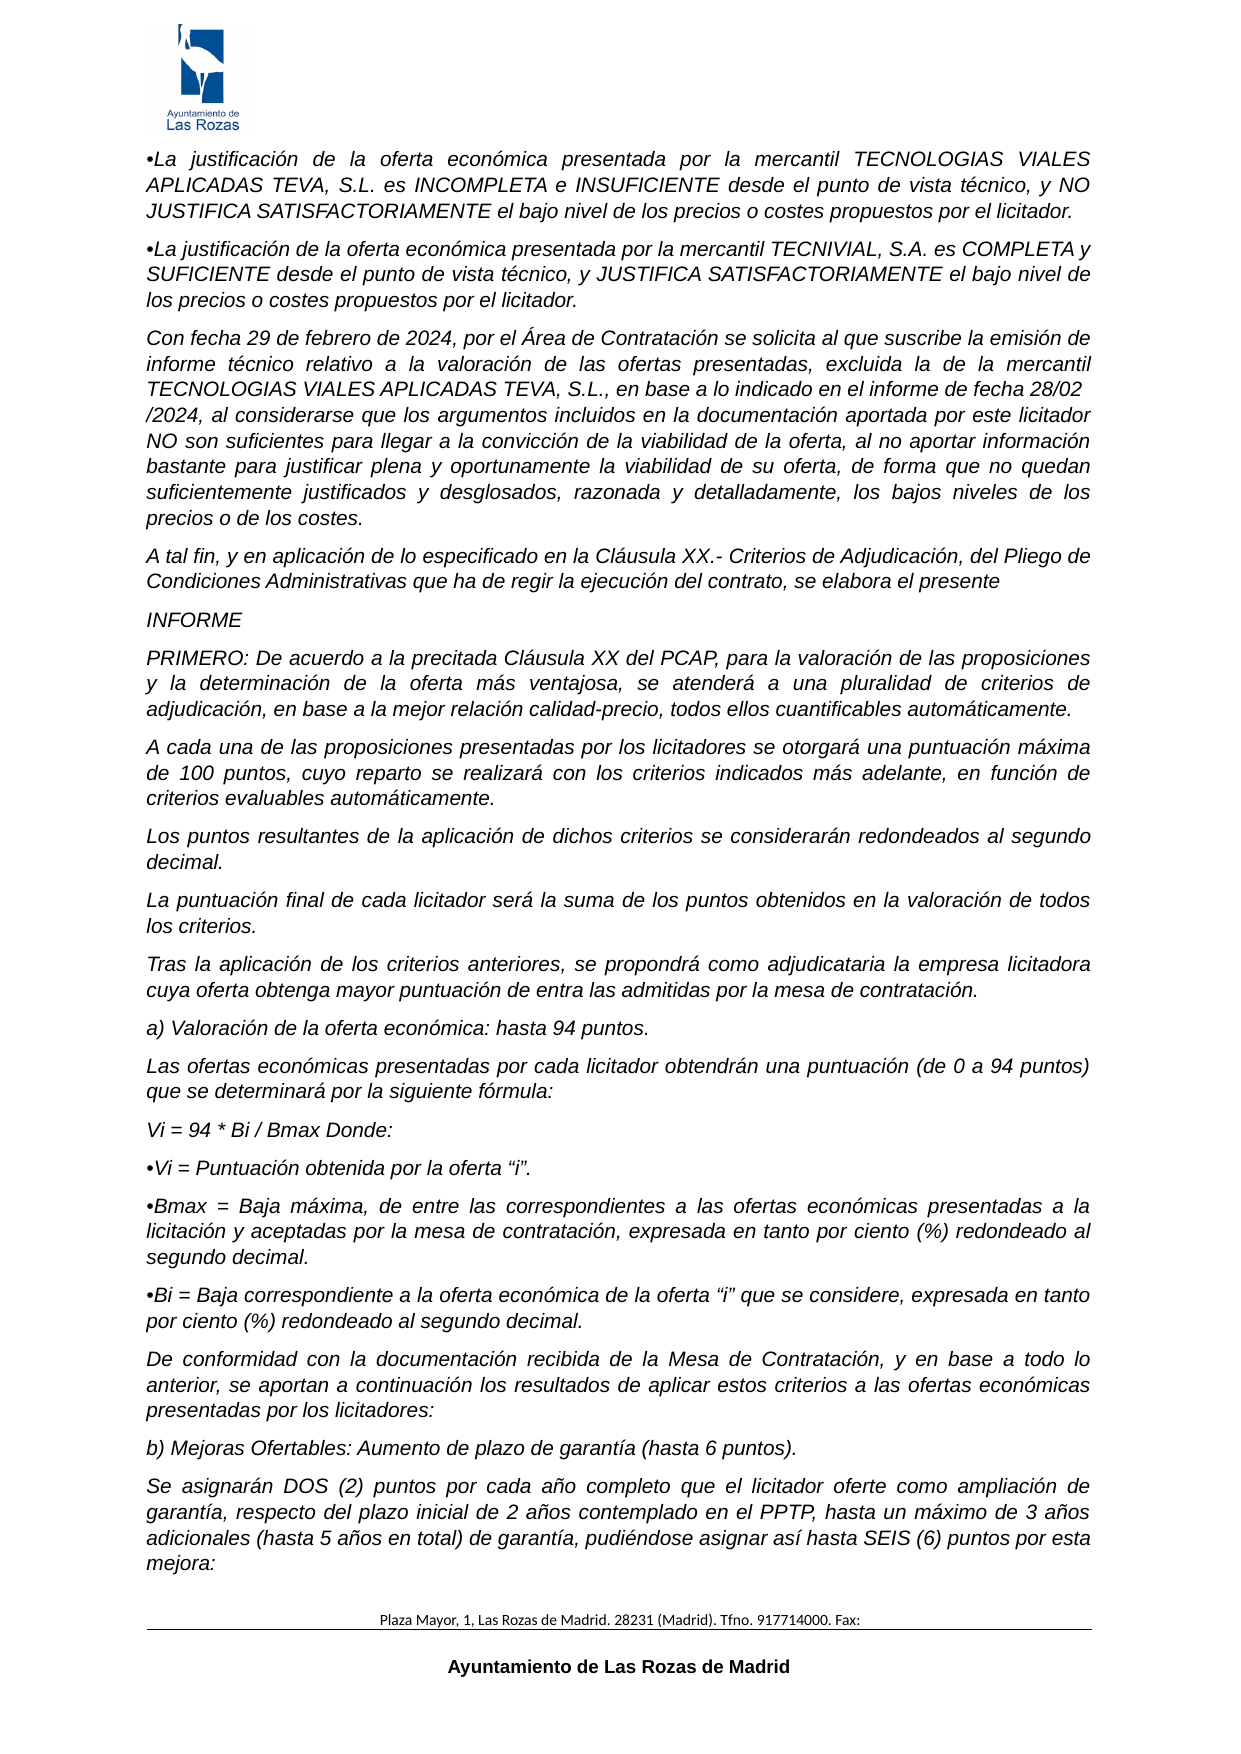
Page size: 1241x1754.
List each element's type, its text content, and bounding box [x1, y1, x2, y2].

text PRIMERO: De acuerdo a la precitada Cláusula XX del PCAP, para la valoración de las proposiciones y la determinación de la oferta más ventajosa, se atenderá a una pluralidad de criterios de adjudicación, en base a la mejor relación calidad-precio, todos ellos cuantificables automáticamente. [146, 646, 1094, 721]
text Se asignarán DOS (2) puntos por cada año completo que el licitador oferte como ampliación de garantía, respecto del plazo inicial de 2 años contemplado en el PPTP, hasta un máximo de 3 años adicionales (hasta 5 años en total) de garantía, pudiéndose asignar así hasta SEIS (6) puntos por esta mejora: [146, 1474, 1094, 1575]
text a) Valoración de la oferta económica: hasta 94 puntos. [146, 1016, 1094, 1039]
text Con fecha 29 de febrero de 2024, por el Área de Contratación se solicita al que suscribe la emisión de informe técnico relativo a la valoración de las ofertas presentadas, excluida la de la mercantil TECNOLOGIAS VIALES APLICADAS TEVA, S.L., en base a lo indicado en el informe de fecha 28/02 [146, 326, 1094, 401]
text Tras la aplicación de los criterios anteriores, se propondrá como adjudicataria la empresa licitadora cuya oferta obtenga mayor puntuación de entra las admitidas por la mesa de contratación. [146, 952, 1094, 1001]
text •La justificación de la oferta económica presentada por la mercantil TECNOLOGIAS VIALES APLICADAS TEVA, S.L. es INCOMPLETA e INSUFICIENTE desde el punto de vista técnico, y NO JUSTIFICA SATISFACTORIAMENTE el bajo nivel de los precios o costes propuestos por el licitador. [146, 147, 1094, 222]
text INFORME [146, 607, 1094, 631]
text b) Mejoras Ofertables: Aumento de plazo de garantía (hasta 6 puntos). [146, 1436, 1094, 1460]
text •Bi = Baja correspondiente a la oferta económica de la oferta “i” que se considere, expresada en tanto por ciento (%) redondeado al segundo decimal. [146, 1283, 1094, 1333]
text A cada una de las proposiciones presentadas por los licitadores se otorgará una puntuación máxima de 100 puntos, cuyo reparto se realizará con los criterios indicados más adelante, en función de criterios evaluables automáticamente. [146, 735, 1094, 810]
text A tal fin, y en aplicación de lo especificado en la Cláusula XX.- Criterios de Adjudicación, del Pliego de Condiciones Administrativas que ha de regir la ejecución del contrato, se elabora el presente [146, 544, 1094, 593]
text Los puntos resultantes de la aplicación de dichos criterios se considerarán redondeados al segundo decimal. [146, 824, 1094, 874]
text /2024, al considerarse que los argumentos incluidos en la documentación aportada por este licitador NO son suficientes para llegar a la convicción de la viabilidad de la oferta, al no aportar información bastante para justificar plena y oportunamente la viabilidad de su oferta, de forma que no quedan suficientemente justificados y desglosados, razonada y detalladamente, los bajos niveles de los precios o de los costes. [146, 403, 1094, 529]
text •Vi = Puntuación obtenida por la oferta “i”. [146, 1156, 1094, 1179]
text La puntuación final de cada licitador será la suma de los puntos obtenidos en la valoración de todos los criterios. [146, 888, 1094, 938]
text •La justificación de la oferta económica presentada por la mercantil TECNIVIAL, S.A. es COMPLETA y SUFICIENTE desde el punto de vista técnico, y JUSTIFICA SATISFACTORIAMENTE el bajo nivel de los precios o costes propuestos por el licitador. [146, 237, 1094, 312]
text De conformidad con la documentación recibida de la Mesa de Contratación, y en base a todo lo anterior, se aportan a continuación los resultados de aplicar estos criterios a las ofertas económicas presentadas por los licitadores: [146, 1347, 1094, 1422]
text •Bmax = Baja máxima, de entre las correspondientes a las ofertas económicas presentadas a la licitación y aceptadas por la mesa de contratación, expresada en tanto por ciento (%) redondeado al segundo decimal. [146, 1194, 1094, 1269]
text Las ofertas económicas presentadas por cada licitador obtendrán una puntuación (de 0 a 94 puntos) que se determinará por la siguiente fórmula: [146, 1054, 1094, 1103]
text Vi = 94 * Bi / Bmax Donde: [146, 1117, 1094, 1141]
